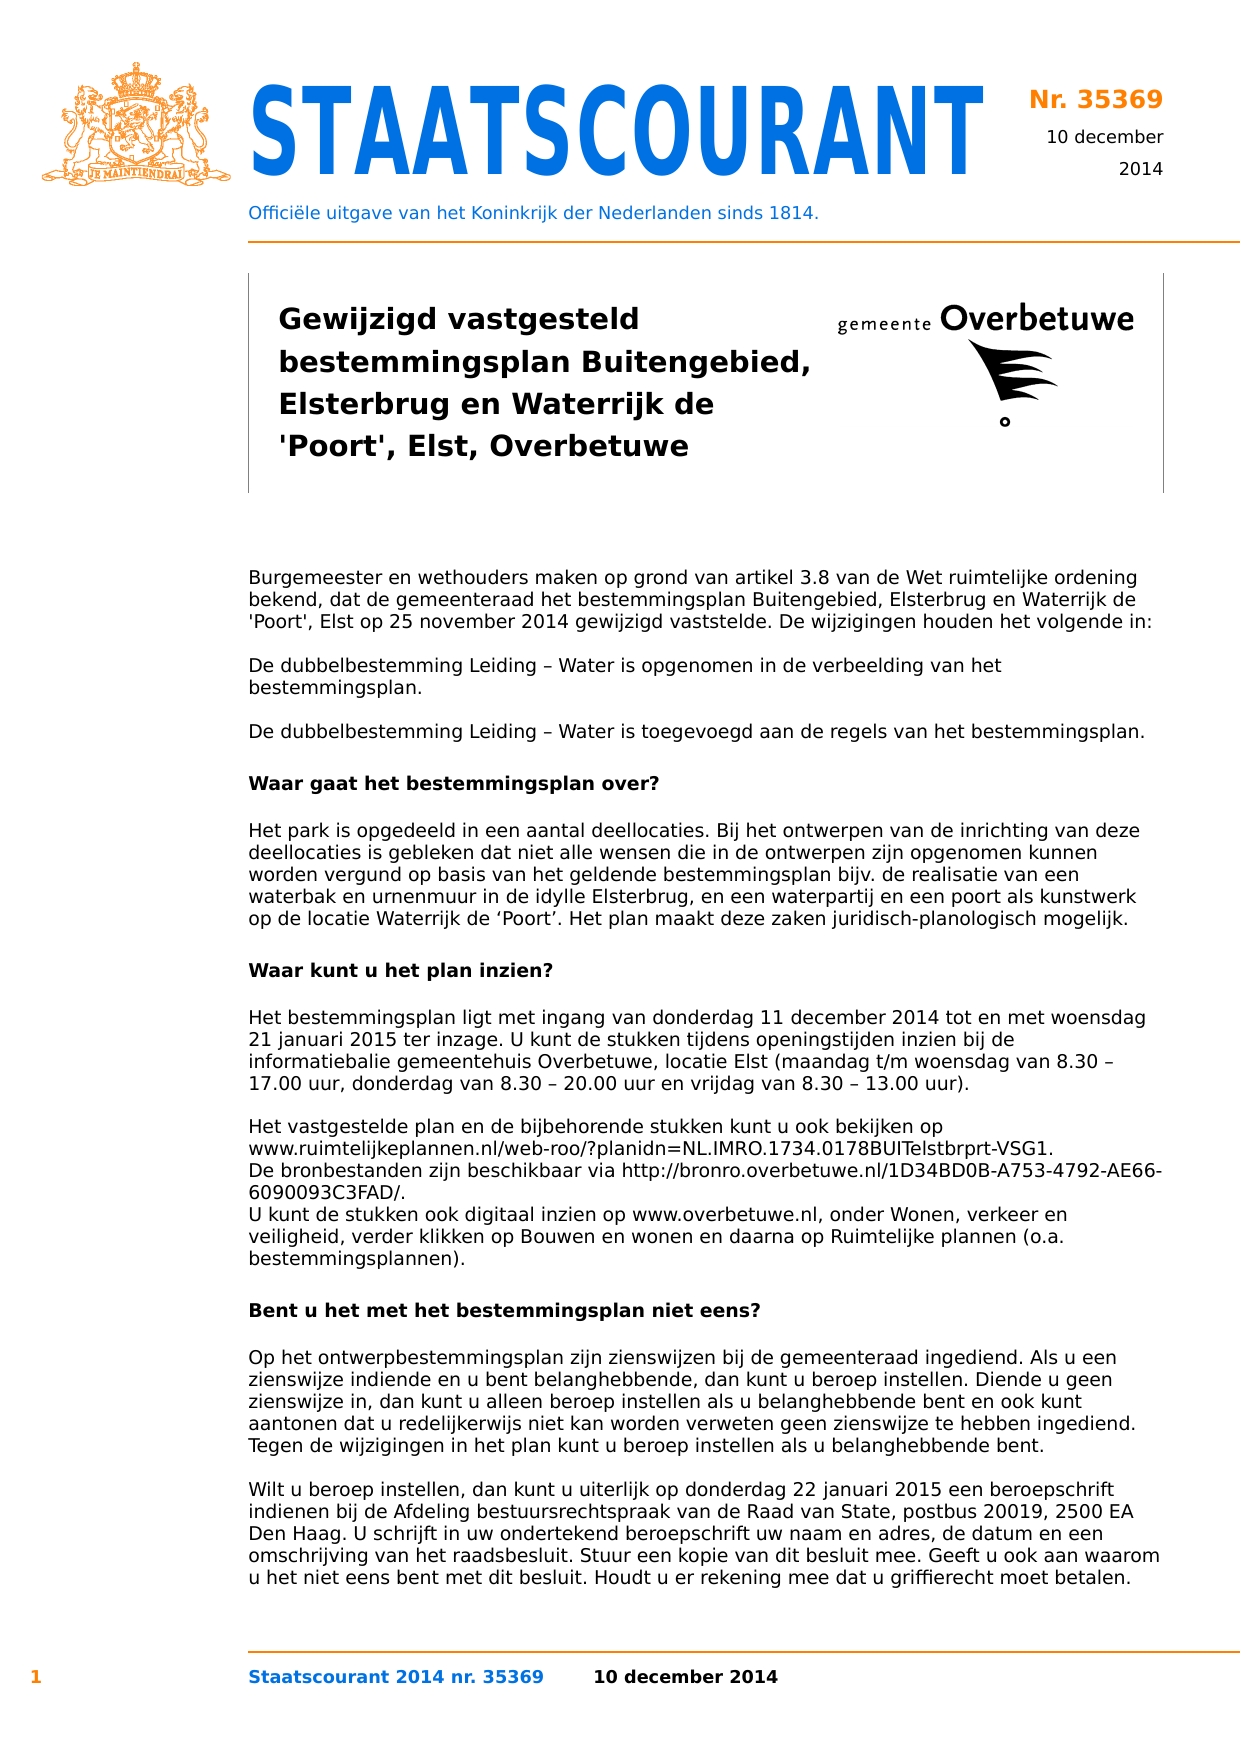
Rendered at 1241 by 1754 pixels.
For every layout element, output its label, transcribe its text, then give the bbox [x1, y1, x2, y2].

text De dubbelbestemming Leiding – Water is toegevoegd aan de regels van het bestemmingsplan. [248, 721, 1163, 743]
text U kunt de stukken ook digitaal inzien op www.overbetuwe.nl, onder Wonen, verkeer en veiligheid, verder klikken op Bouwen en wonen en daarna op Ruimtelijke plannen (o.a. bestemmingsplannen). [248, 1204, 1163, 1270]
table_header STAATSCOURANT [248, 62, 998, 203]
table_header Nr. 35369 [998, 62, 1240, 121]
table_cell 2014 [998, 153, 1240, 203]
table_header [25, 62, 248, 241]
subtitle Gewijzigd vastgesteld bestemmingsplan Buitengebied, Elsterbrug en Waterrijk de 'Poort', Elst, Overbetuwe [249, 273, 1163, 493]
picture [838, 302, 1134, 427]
text Het bestemmingsplan ligt met ingang van donderdag 11 december 2014 tot en met woensdag 21 januari 2015 ter inzage. U kunt de stukken tijdens openingstijden inzien bij de informatiebalie gemeentehuis Overbetuwe, locatie Elst (maandag t/m woensdag van 8.30 – 17.00 uur, donderdag van 8.30 – 20.00 uur en vrijdag van 8.30 – 13.00 uur). [248, 1007, 1163, 1094]
text Op het ontwerpbestemmingsplan zijn zienswijzen bij de gemeenteraad ingediend. Als u een zienswijze indiende en u bent belanghebbende, dan kunt u beroep instellen. Diende u geen zienswijze in, dan kunt u alleen beroep instellen als u belanghebbende bent en ook kunt aantonen dat u redelijkerwijs niet kan worden verweten geen zienswijze te hebben ingediend. Tegen de wijzigingen in het plan kunt u beroep instellen als u belanghebbende bent. [248, 1347, 1163, 1457]
text De bronbestanden zijn beschikbaar via http://bronro.overbetuwe.nl/1D34BD0B-A753-4792-AE66-6090093C3FAD/. [248, 1160, 1163, 1204]
text De dubbelbestemming Leiding – Water is opgenomen in de verbeelding van het bestemmingsplan. [248, 655, 1163, 699]
table_cell Officiële uitgave van het Koninkrijk der Nederlanden sinds 1814. [248, 203, 1240, 241]
text Het park is opgedeeld in een aantal deellocaties. Bij het ontwerpen van de inrichting van deze deellocaties is gebleken dat niet alle wensen die in de ontwerpen zijn opgenomen kunnen worden vergund op basis van het geldende bestemmingsplan bijv. de realisatie van een waterbak en urnenmuur in de idylle Elsterbrug, en een waterpartij en een poort als kunstwerk op de locatie Waterrijk de ‘Poort’. Het plan maakt deze zaken juridisch-planologisch mogelijk. [248, 820, 1163, 929]
subtitle Bent u het met het bestemmingsplan niet eens? [248, 1300, 1163, 1322]
subtitle Waar kunt u het plan inzien? [248, 959, 1163, 982]
picture [41, 62, 231, 186]
subtitle Waar gaat het bestemmingsplan over? [248, 773, 1163, 795]
text Burgemeester en wethouders maken op grond van artikel 3.8 van de Wet ruimtelijke ordening bekend, dat de gemeenteraad het bestemmingsplan Buitengebied, Elsterbrug en Waterrijk de 'Poort', Elst op 25 november 2014 gewijzigd vaststelde. De wijzigingen houden het volgende in: [248, 567, 1163, 633]
text Wilt u beroep instellen, dan kunt u uiterlijk op donderdag 22 januari 2015 een beroepschrift indienen bij de Afdeling bestuursrechtspraak van de Raad van State, postbus 20019, 2500 EA Den Haag. U schrijft in uw ondertekend beroepschrift uw naam en adres, de datum en een omschrijving van het raadsbesluit. Stuur een kopie van dit besluit mee. Geeft u ook aan waarom u het niet eens bent met dit besluit. Houdt u er rekening mee dat u griffierecht moet betalen. [248, 1479, 1163, 1589]
table_cell 10 december [998, 121, 1240, 153]
text Het vastgestelde plan en de bijbehorende stukken kunt u ook bekijken op www.ruimtelijkeplannen.nl/web-roo/?planidn=NL.IMRO.1734.0178BUITelstbrprt-VSG1. [248, 1116, 1163, 1160]
